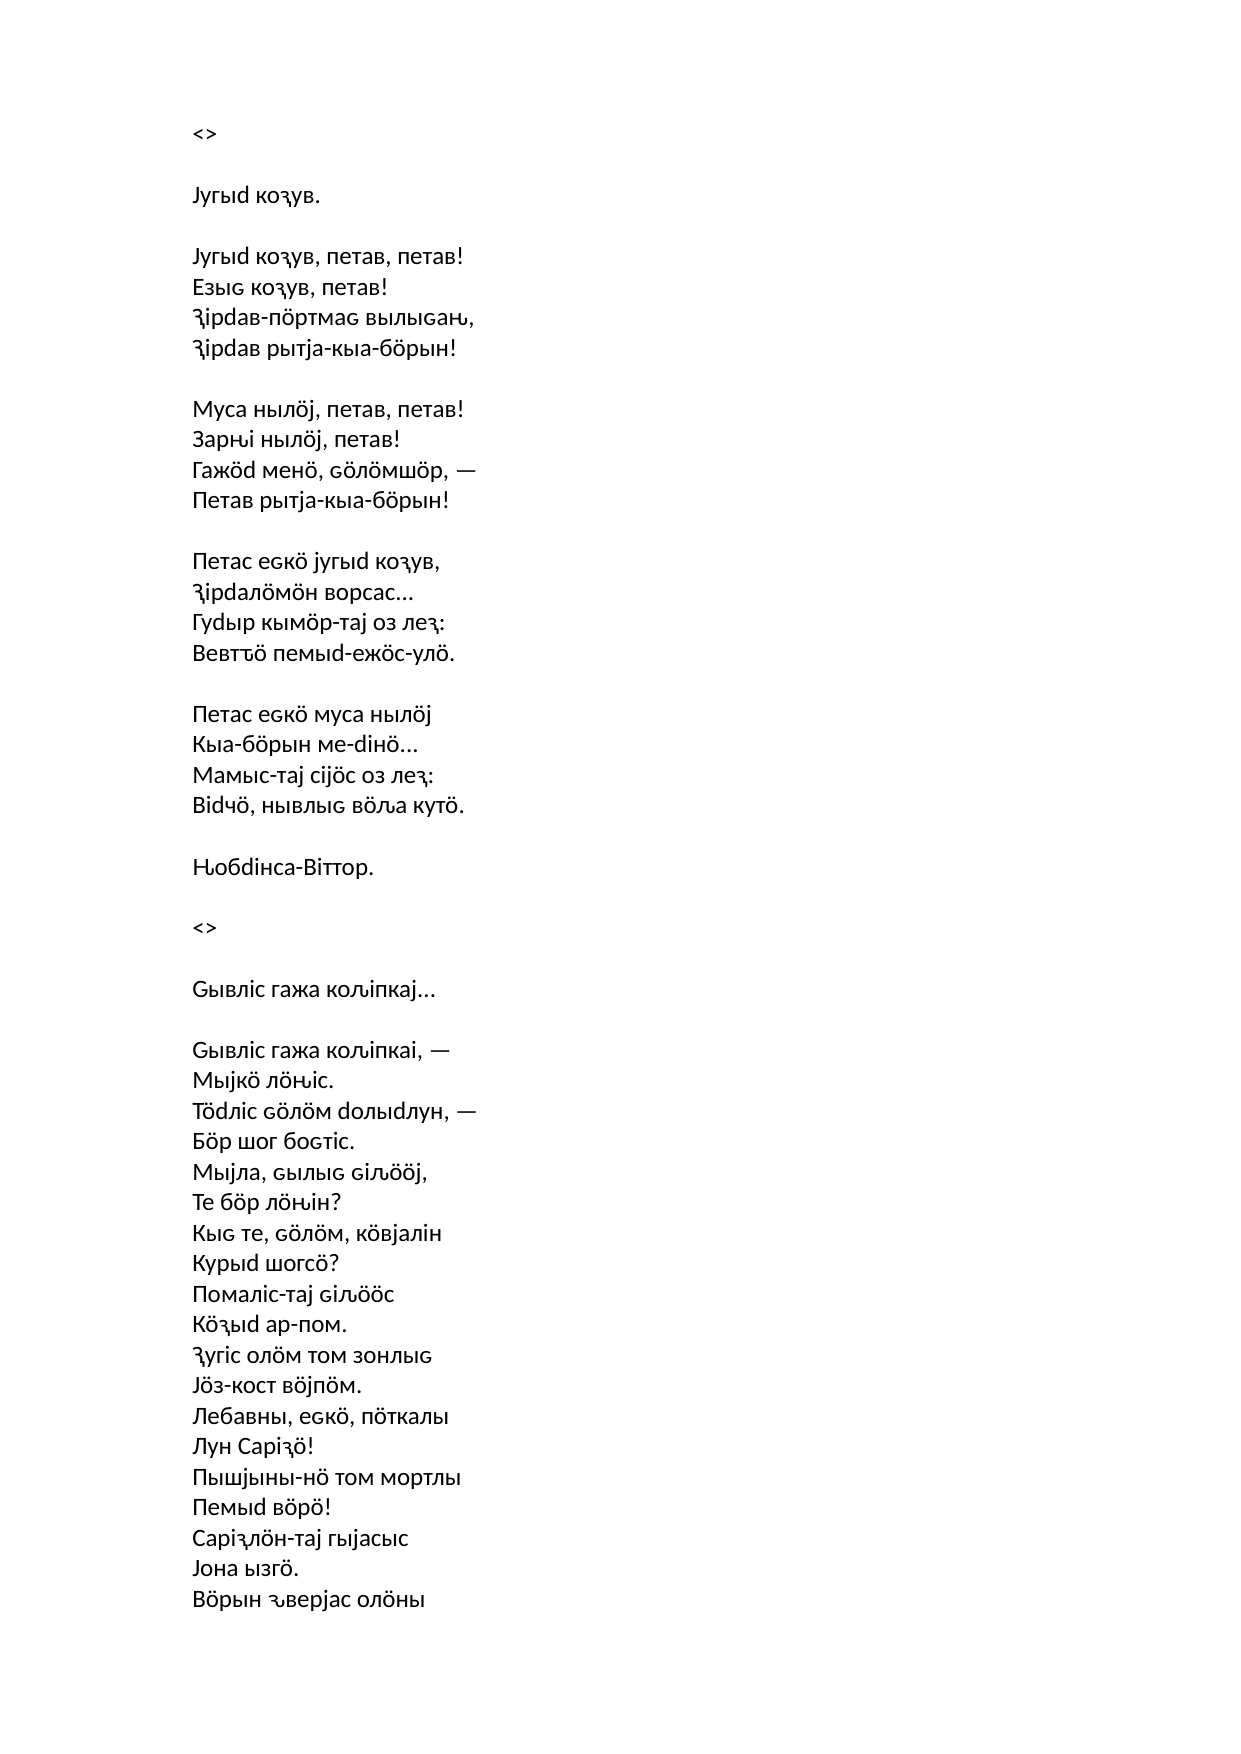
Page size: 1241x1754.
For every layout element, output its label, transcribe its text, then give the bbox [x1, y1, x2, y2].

text Мыјла, ԍылыԍ ԍіԉӧӧј, [118, 1156, 1122, 1186]
text Петас еԍкӧ југыԁ коԇув, [118, 545, 1122, 576]
text Пемыԁ вӧрӧ! [118, 1492, 1122, 1522]
text Кӧԇыԁ ар-пом. [118, 1308, 1122, 1339]
text Кыԍ те, ԍӧлӧм, кӧвјалін [118, 1217, 1122, 1247]
text Бӧр шог боԍтіс. [118, 1125, 1122, 1156]
text Гажӧԁ менӧ, ԍӧлӧмшӧр, — [118, 454, 1122, 484]
text Мамыс-тај сіјӧс оз леԇ: [118, 759, 1122, 789]
text Јӧз-кост вӧјпӧм. [118, 1369, 1122, 1400]
text Курыԁ шогсӧ? [118, 1247, 1122, 1278]
text Петав рытја-кыа-бӧрын! [118, 484, 1122, 515]
text <> [118, 912, 1122, 942]
text Ԍывліс гажа коԉіпкаі, — [118, 1034, 1122, 1064]
text Кыа-бӧрын ме-ԁінӧ... [118, 728, 1122, 759]
text Југыԁ коԇув, петав, петав! [118, 240, 1122, 271]
text Езыԍ коԇув, петав! [118, 271, 1122, 301]
text Југыԁ коԇув. [118, 179, 1122, 210]
text Тӧԁліс ԍӧлӧм ԁолыԁлун, — [118, 1095, 1122, 1125]
text Гуԁыр кымӧр-тај оз леԇ: [118, 606, 1122, 637]
text Јона ызгӧ. [118, 1553, 1122, 1583]
text Ԇугіс олӧм том зонлыԍ [118, 1339, 1122, 1369]
text <> [118, 118, 1122, 149]
text Лун Саріԇӧ! [118, 1431, 1122, 1461]
text Муса нылӧј, петав, петав! [118, 393, 1122, 423]
text Зарԋі нылӧј, петав! [118, 423, 1122, 454]
text Пышјыны-нӧ том мортлы [118, 1461, 1122, 1492]
text Вевтԏӧ пемыԁ-ежӧс-улӧ. [118, 637, 1122, 667]
text Те бӧр лӧԋін? [118, 1186, 1122, 1217]
text Мыјкӧ лӧԋіс. [118, 1064, 1122, 1095]
text Лебавны, еԍкӧ, пӧткалы [118, 1400, 1122, 1431]
text Саріԇлӧн-тај гыјасыс [118, 1522, 1122, 1553]
text Ԇірԁалӧмӧн ворсас... [118, 576, 1122, 606]
text Ԋобԁінса-Віттор. [118, 851, 1122, 881]
text Вӧрын ԅверјас олӧны [118, 1583, 1122, 1614]
text Ԍывліс гажа коԉіпкај... [118, 973, 1122, 1003]
text Ԇірԁав рытја-кыа-бӧрын! [118, 332, 1122, 362]
text Петас еԍкӧ муса нылӧј [118, 698, 1122, 728]
text Ԇірԁав-пӧртмаԍ вылыԍаԋ, [118, 301, 1122, 332]
text Віԁчӧ, нывлыԍ вӧԉа кутӧ. [118, 789, 1122, 820]
text Помаліс-тај ԍіԉӧӧс [118, 1278, 1122, 1308]
